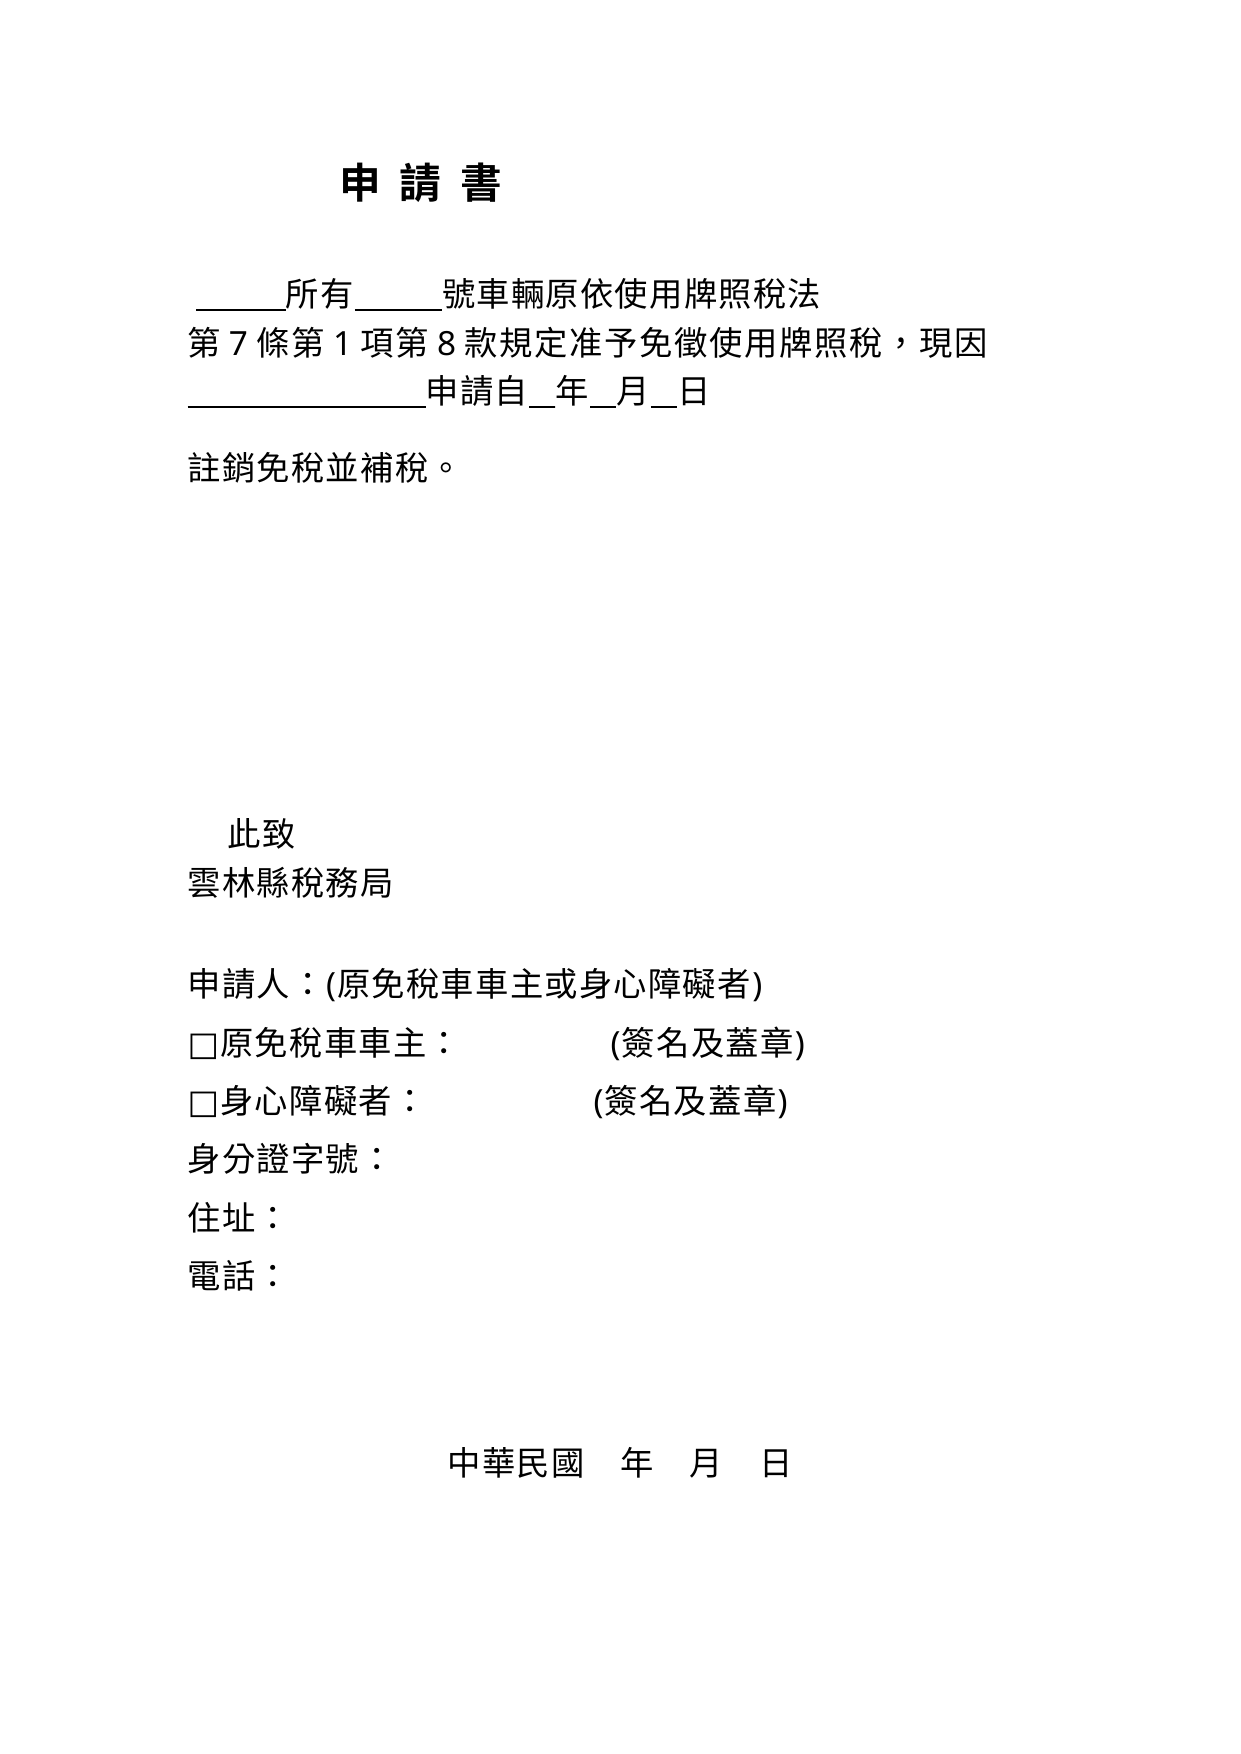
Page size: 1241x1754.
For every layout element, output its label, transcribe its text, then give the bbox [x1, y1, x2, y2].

text □原免稅車車主： (簽名及蓋章) [187, 1008, 1053, 1067]
text 電話： [187, 1242, 1053, 1300]
text 雲林縣稅務局 [187, 856, 1053, 905]
text 此致 [187, 808, 1053, 856]
text 申請人：(原免稅車車主或身心障礙者) [187, 950, 1053, 1008]
text 申請自 年 月 日 [187, 365, 1053, 413]
text 申 請 書 [187, 150, 1053, 210]
text 所有 號車輛原依使用牌照稅法 [187, 268, 1053, 316]
text 身分證字號： [187, 1125, 1053, 1183]
text 住址： [187, 1183, 1053, 1242]
text □身心障礙者： (簽名及蓋章) [187, 1067, 1053, 1125]
text 中華民國 年 月 日 [187, 1436, 1053, 1484]
text 註銷免稅並補稅。 [187, 442, 1053, 490]
text 第7條第1項第8款規定准予免徵使用牌照稅，現因 [187, 316, 1053, 365]
